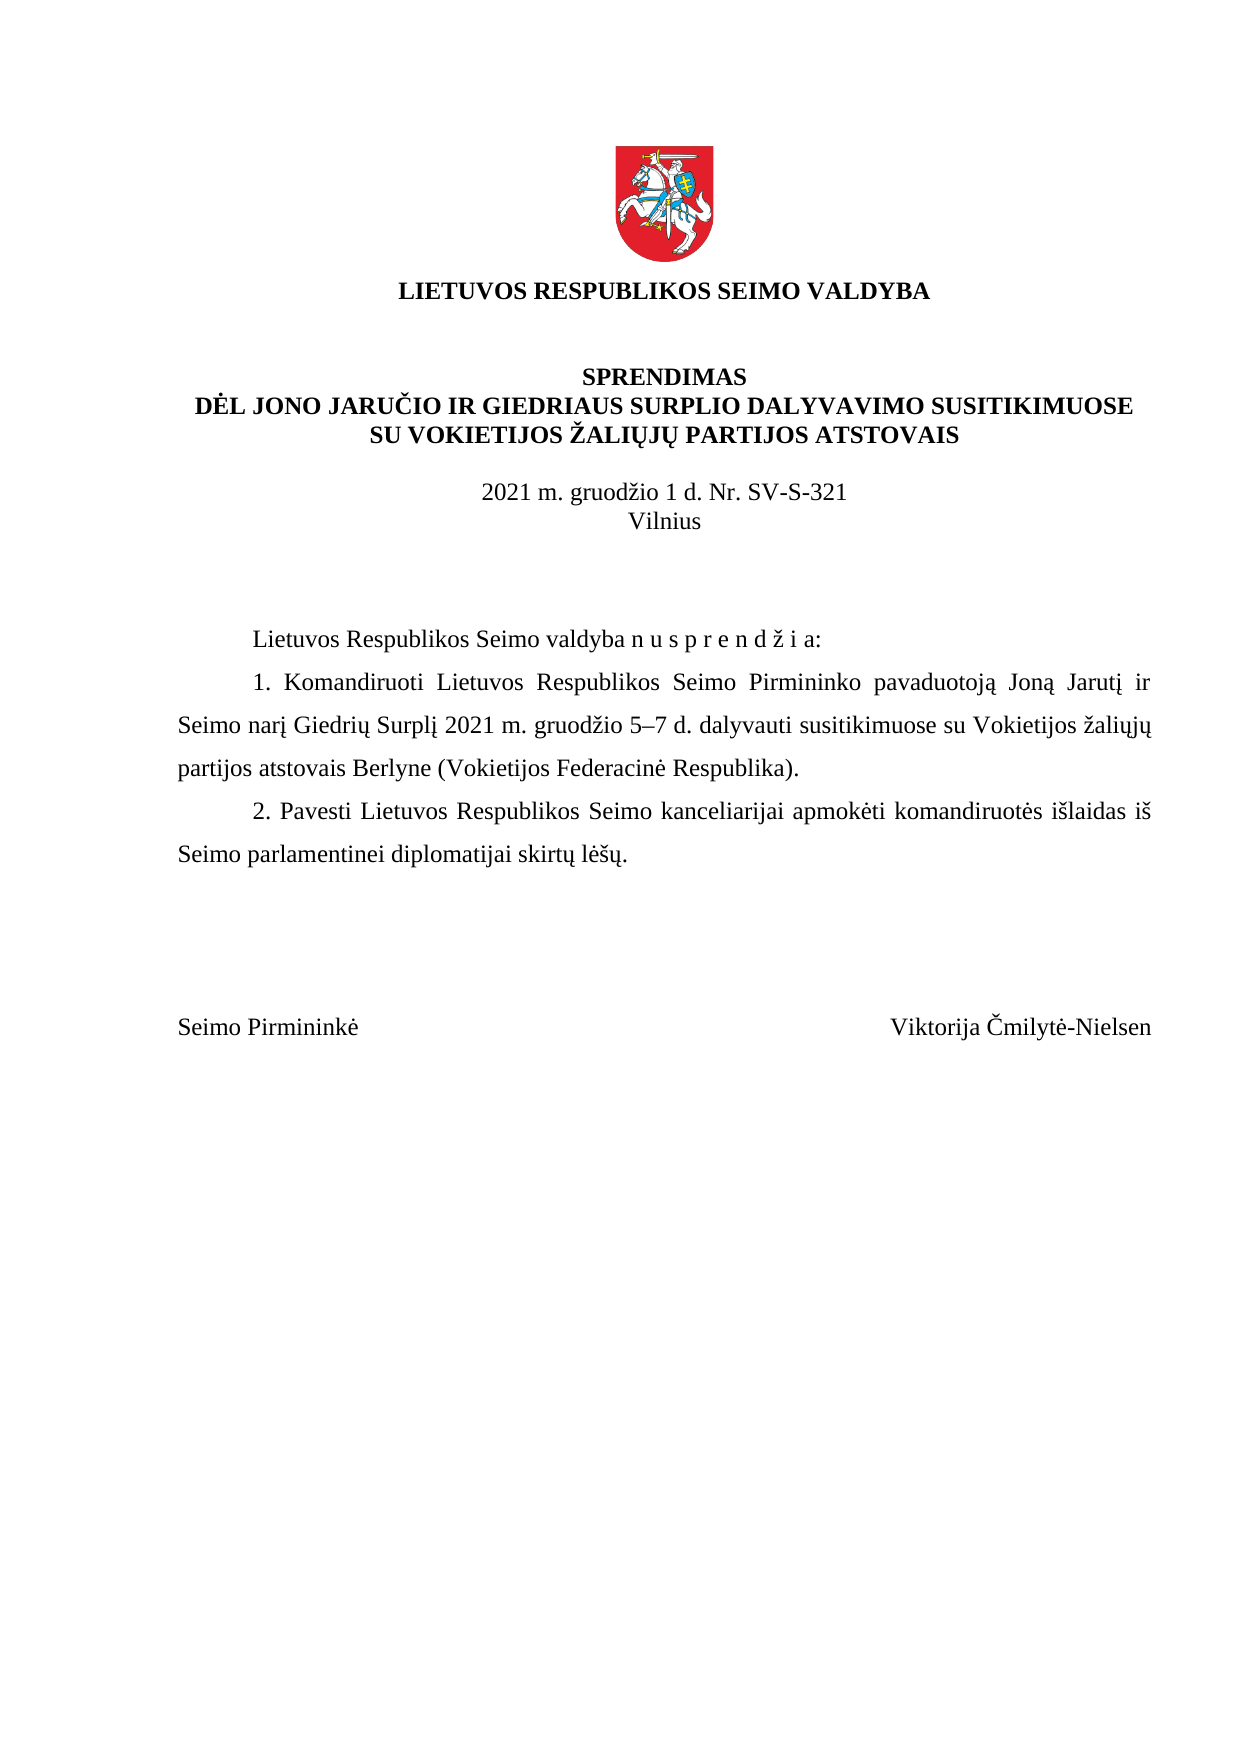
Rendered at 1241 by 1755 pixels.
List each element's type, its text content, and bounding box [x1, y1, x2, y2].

text 2. Pavesti Lietuvos Respublikos Seimo kanceliarijai apmokėti komandiruotės išlaidas iš Seimo parlamentinei diplomatijai skirtų lėšų. [177, 796, 1152, 868]
text Vilnius [177, 506, 1152, 535]
text LIETUVOS RESPUBLIKOS SEIMO VALDYBA [177, 276, 1152, 305]
text DĖL JONO JARUČIO IR GIEDRIAUS SURPLIO DALYVAVIMO SUSITIKIMUOSE SU VOKIETIJOS ŽALIŲJŲ PARTIJOS ATSTOVAIS [177, 391, 1152, 448]
text Lietuvos Respublikos Seimo valdyba nusprendžia: [177, 624, 1152, 653]
text 1. Komandiruoti Lietuvos Respublikos Seimo Pirmininko pavaduotoją Joną Jarutį ir Seimo narį Giedrių Surplį 2021 m. gruodžio 5–7 d. dalyvauti susitikimuose su Vokietijos žaliųjų partijos atstovais Berlyne (Vokietijos Federacinė Respublika). [177, 667, 1152, 782]
text SPRENDIMAS [177, 362, 1152, 391]
text 2021 m. gruodžio 1 d. Nr. SV-S-321 [177, 477, 1152, 506]
text Seimo Pirmininkė Viktorija Čmilytė-Nielsen [177, 1012, 1152, 1041]
